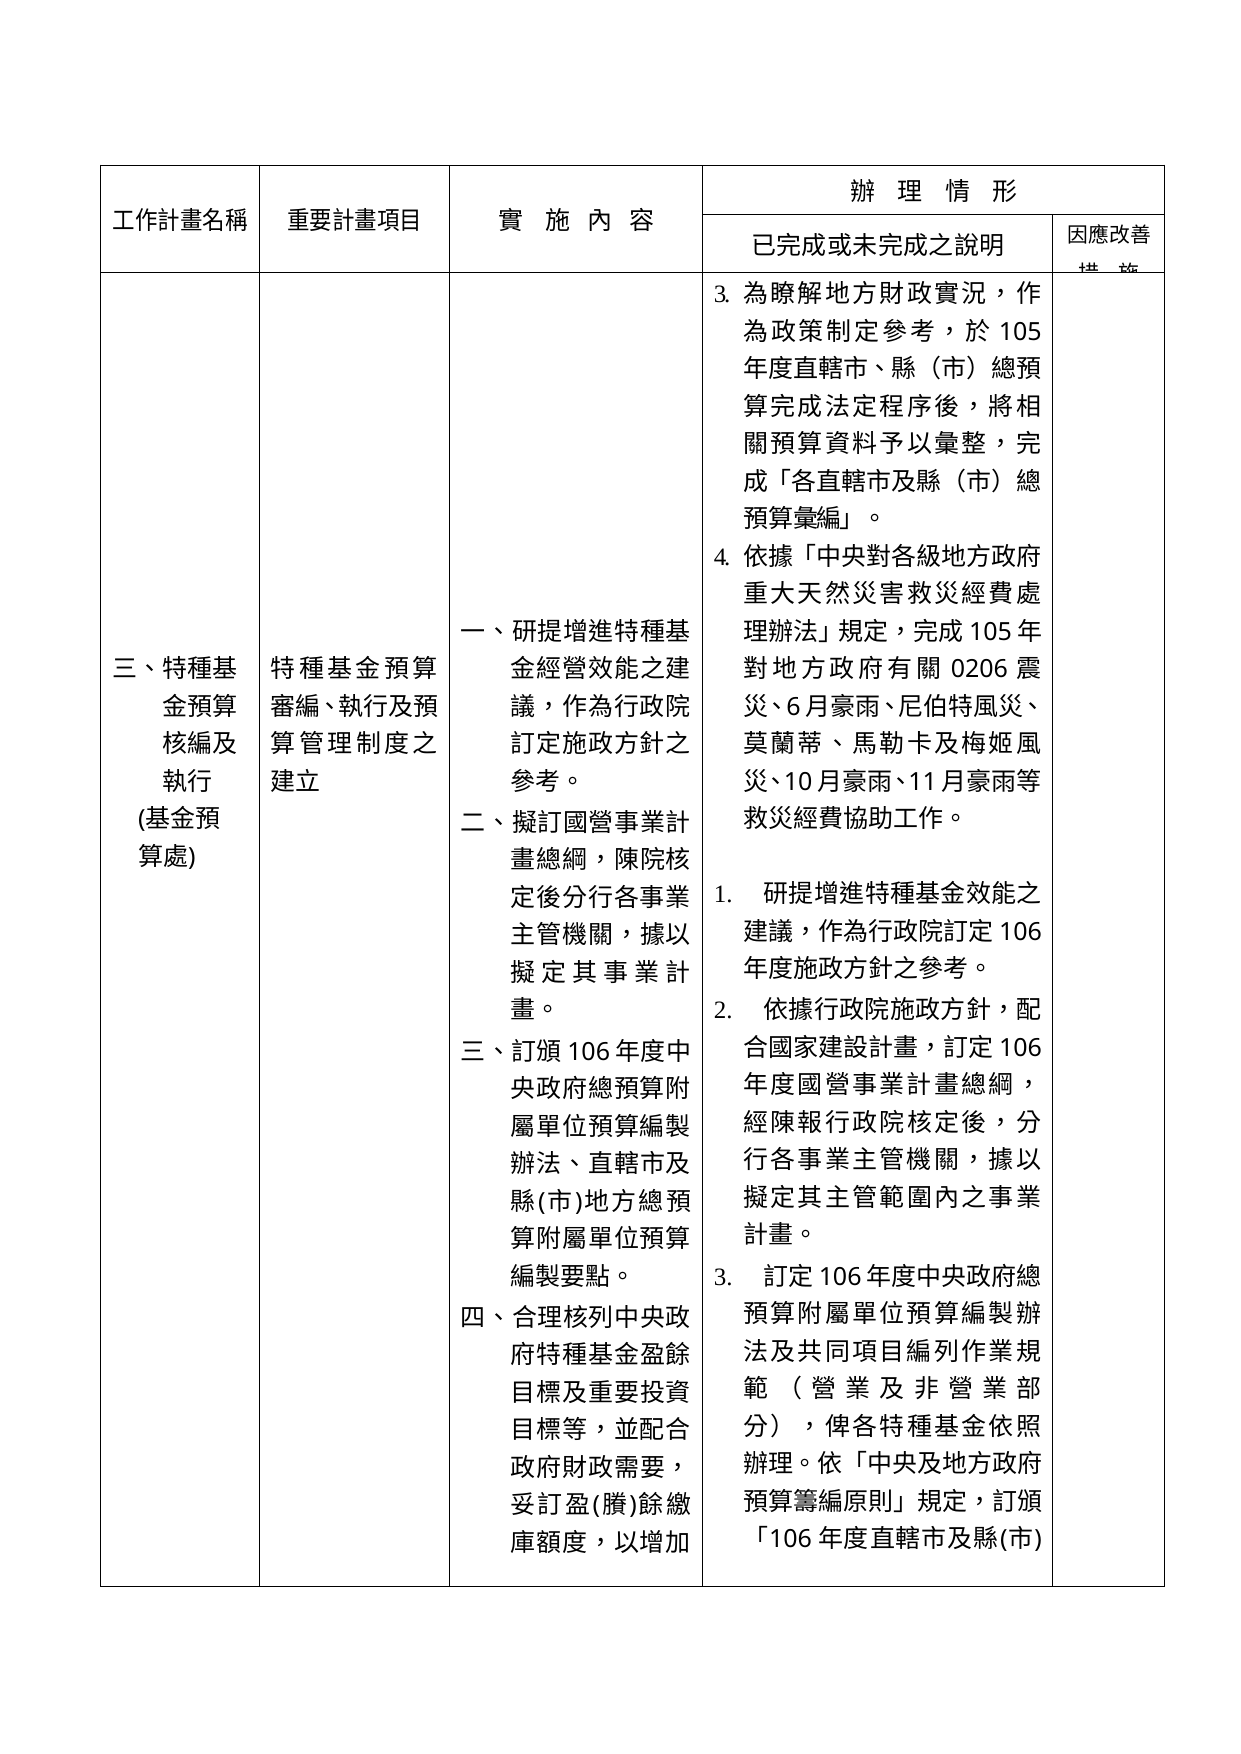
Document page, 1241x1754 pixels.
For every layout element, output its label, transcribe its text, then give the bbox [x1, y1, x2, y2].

table_header 實 施 內 容 [450, 166, 702, 272]
table_header 辦 理 情 形 [703, 166, 1164, 214]
table_cell 已完成或未完成之說明 [703, 215, 1052, 272]
table_cell 為強化政府內部控制，訂(修)頒「政府內部控制監督作業要點」、「政府內部控制聲明書簽署作業要點」及「政府內部控制共通性作業(含跨職能整合)範例製作原則」3項內部控制規範，分別供各機關及各權責機關(單位)辦理強化內部控制工作之指引。另配合前開規範訂頒及行政院內部控制推動及督導小組裁撤，逐級採取例外管理，爰停止適用「政府內部控制考評及獎勵要點」等5項規範。 為利機關辦理內部控制監督作業，於105年舉辦6場次內部控制監督作業研習班及3場次內部稽核理論及實務研習班，並協助各主管機關宣講41場次內部控制教育訓練課程，以及支援行政院人事行政總處公務人力發展中心舉辦3場次105年度種子教師研習班課程師資，另為減輕各機關實施訓練負擔，以利各機關同仁自我學習內部控制相關知能，將104年行政院強化內部控制講習課程內容轉製為數位教材，於105年3月上載行政院人事行政總處公務人力發展中心「e等公務園」網站及置放地方行政研習中心「e學中心」數位學習平台供各機關同仁點閱研習。 為強化機關內部控制，督導行政院及所屬各機關就監察院彈劾與糾正（舉）案件及審計部中央政府總決算審核報告重要審核意見等所提內部控制缺失，自行列管並督促所屬機關儘速完成改善，避免缺失事項再度發生。 為督導行政院及所屬各機關持續強化內部控制機制，籌辦完成3次行政院內部控制推動及督導小組委員會議，其中針對行政院環境保護署及原住民族委員會提報「內部控制作業落實執行情形」，以及國防部提報2次「國軍法令規定之溝通及其落實執行暨採購與財務違失改革精進作為」，提供建設性意見，俾使機關檢討策進作為更為周妥有效。 為協助機關辦理內部控制相關工作，製作「運用物有所值方法進行內部稽核範例」等4項範例，供機關參採運用。 為激勵機關落實執行內部控制工作，本總處依「政府內部控制考評及獎勵要點」完成104年度政府內部控制考評作業，共計有123個機關參與考評。考評結果核定23個獲獎機關，並擇選17個內部控制標竿學習案例，經行政院內部控制推動及督導小組第28次委員會議通過，於105年12月20日舉行頒獎典禮公開表揚獲獎機關；另將內部控制標竿學習案例，提供各機關參採各案例立意及精神，運用於後續強化內部控制機制之設計與執行。 為提升機關首長對內部控制之重視並強化自主管理，自102年起循序漸進推動各機關簽署內部控制制度聲明書，105年已順利輔導118個機關簽署104年度內部控制聲明書。另賡續擴大推動103年3月底前已完成組織調整之機關均應簽署105年度內部控制聲明書，以逐步推動行政院及所屬各級機關（構）、學校全面簽署年度內部控制聲明書，以落實機關自主管理。 依照預算法第28條規定，於籌編106年度概算前，研提以前年度財政、經濟狀況之會計、統計分析資料，與增進公務及財務效能之建議，供行政院作為決定下年度施政方針之參考。 依預算法規定，遵照施政方針訂定106年度中央政府總預算編製辦法，俾各機關依照辦理。 審核及彙編 106年度中央政府總預算案，經提報行政院院會通過後，依照預算法規定，於105年8月31日送請立法院審議。 依照預算法等有關規定，按各機關施政計畫進度，核定其105年度分配預算、104年度暨以前年度歲出保留款及其分配。 嚴密審核第一、二預備金動支案件及專案動支經費，期使預算執行更臻健全。 規定各主管機關歲出概算，除另覓有特定收入來源或屬新增促進民間參與公共建設案件之相關規劃作業經費外，均應在核定歲出概算額度範圍內檢討容納，不得超編，以落實歲出額度制之相關作業機制，及加強對民間參與公共建設之鼓勵與促進規劃之要求。 賡續檢討預算科目、共同性費用標準及機關單位分級等項目，以精進預算編製作業。 參酌總資源供需估測趨勢，確立106年度中央政府總預算案歲出規模，並按上開106年度預算案數據為基礎及未來經濟發展情勢檢討，推估未來4年中程歲出概算額度，以期達成縮減歲入歲出差短及有效控制舉債額度之目標。 完成106年度一般性補助款分配事宜，並依地方制度法第87條之3規定，賡續編列保障財源補助40億元，以保障各地方政府獲配財源不低於改制基準年103年度之相同基礎水準。又為紓解地方政府財政壓力，增裕地方歲入財源，以改善地方財務結構，106年度賡續增編平衡預算補助經費245億元。故106年度中央對地方政府整體協助財源合共4,908億元，較上年度相同基礎增加19億元，約增0.4%。 依據「中央及地方政府預算籌編原則」規定，訂定106年度直轄市及縣（市）地方總預算編製要點、直轄市及縣（市）單位預算執行要點、直轄市預算共同性費用編列基準等相關規定，並完成縣（市）總預算編製、縣(市)單位預算執行作業手冊。 依據本總處對地方預算編列及執行預警項目表規定，完成並持續精進對地方105年度總預算、104年度追加（減）預算後之檢核、查證、督導、考核，與對地方106年度總預算案籌編階段及審議期間事前預警作業。 為瞭解地方財政實況，作為政策制定參考，於105年度直轄市、縣（市）總預算完成法定程序後，將相關預算資料予以彙整，完成「各直轄市及縣（市）總預算彙編」。 依據「中央對各級地方政府重大天然災害救災經費處理辦法」規定，完成105年對地方政府有關0206震災、6月豪雨、尼伯特風災、莫蘭蒂、馬勒卡及梅姬風災、10月豪雨、11月豪雨等救災經費協助工作。 研提增進特種基金效能之建議，作為行政院訂定106年度施政方針之參考。 依據行政院施政方針，配合國家建設計畫，訂定106年度國營事業計畫總綱，經陳報行政院核定後，分行各事業主管機關，據以擬定其主管範圍內之事業計畫。 訂定106年度中央政府總預算附屬單位預算編製辦法及共同項目編列作業規範（營業及非營業部分），俾各特種基金依照辦理。依「中央及地方政府預算籌編原則」規定，訂頒「106年度直轄市及縣(市)地方總預算附屬單位預算編製要點」，俾各直轄市、縣(市)政府編製附屬單位預算之遵循。 核列106年度特種基金之盈餘及繳庫數，以及重要投資目標。 審核及彙編106年度中央政府總預算案附屬單位預算及綜計表（營業及非營業部分），經提報行政院院會通過後，依照預算法規定，於105年8月31日隨同中央政府總預算案，送立法院審議。 修訂「中央政府附屬單位預算執行要點」及「直轄市及縣(市)附屬單位預算執行要點」等相關規定。 運用網際網路傳輸系統傳送106年度預算，簡化預算編審作業流程及縮短預算編製時程。 複核各基金105年度第1期及第2期實施計畫及收支估計表。 專案派員實地訪查特種基金，研提具體建議送主管機關作為督促所屬基金改善營運，以加強預算之執行，及對基金業務深入瞭解，俾對嗣後審核預算或承辦相關業務有所助益。 持續檢討非營業特種基金之設立及存續。 賡續以IFRSs為基礎，編製國營事業106年度預算案及綜計表，並於105年8月31日送請立法院審議。 持續推動「自償性公共建設預算制度實施方案」。 審查106年度附屬單位預算案，對於長期虧絀之特種基金提出建議改進事項，請主管機關妥為研處，以避免不經濟支出，減少其虧損。 按月彙編中央政府總預算收支執行狀況，並適時函請各主管機關督導加速完成及強化各項待執行計畫預算績效。 會同主管機關擇取衛生福利部及所屬、勞動部及所屬機關依規定辦理104年度決算實地查核，有關查核結果所提建議改善事項並已分行受查單位之主管機關轉知檢討改進。 審核各機關104年度決算（包含主管決算、單位決算），並與國庫收支報告勾稽相符後，彙編104年度中央政府總決算，經行政院會議通過後，於105年4月29日提出於監察院。 訂頒105年度中央政府總預算半年結算報告編製要點暨作業手冊及105年度各直轄市及縣（市）政府編製各類半年結算報告應行注意事項暨作業手冊，俾各機關、直轄市及縣（市）政府依照辦理；並如期完成105年度中央政府總預算半年結算報告之編造，於105年8月30日送審計部。 檢討104年度決算辦理情形，據以訂頒105年度中央政府總決算編製要點暨作業手冊及105年度各直轄市及縣（市）政府編製地方總決算應行注意事項暨作業手冊，俾各機關、直轄市及縣（市）政府依照辦理。 辦理「內部審核研習班第75至78期」專業訓練，以提升會計同仁內部審核之素養。 為精進我國政府會計，近年來經蒐整研析參採國際資料等，研訂公務機關會計制度一致規定及統一建置系統等，經請中央各機關試辦全面雙軌驗證增進周妥性等，自105年度起實施新制度。 賡續為完備中央整體會計規制，經參採國際政府會計理論及實務發展等，研（修）訂政府會計公報共計12號，以及中央總會計制度，均於105年11月1日函頒實施。 為協助地方政府推進會計革新，經請各地方政府依會計法第18條規定研訂地方新會計制度，於105年3月底前完成核定22市縣普通公務單位會計制度之一致規定、105年12月26日核定臺北市總會計制度。 按月審核各國營事業及非營業特種基金會計報告，並彙編其預算收支執行狀況月報表及預算執行總表。 會同主管機關擇取台灣糖業股份有限公司、行政院國家科學技術發展基金、國立臺南大學校務基金及國立高雄餐旅大學校務基金依規定辦理104年度決算實地查核，有關查核結果所提建議改善事項並已分行受查單位之主管機關轉知檢討改進。 審核各國營事業及非營業特種基金104年度決算，彙編104年度中央政府總決算附屬單位決算及綜計表（營業及非營業部分），隨同中央政府總決算，提經行政院會議通過後，於105年4月29日提出於監察院。 訂頒105年度中央政府總預算附屬單位預算半年結算報告編製要點暨作業手冊，俾各特種基金依照辦理；並如期完成105年度中央政府總預算附屬單位預算半年結算報告及綜計表（營業及非營業部分）之編造，於105年8月30日送審計部。 檢討104年度決算辦理情形，據以訂頒105年度中央政府總決算附屬單位決算編製要點暨作業手冊及105年度各直轄市及縣（市）政府編製地方總決算附屬單位決算應行注意事項暨作業手冊，俾各特種基金、直轄市及縣（市）政府依照辦理。 完成核定「國立大學校院附設醫院會計制度之一致規定」、「農業生物科技園區作業基金會計制度」、「食品安全保護基金會計制度」、「桃園機場保全股份有限公司會計制度」、「營建建設基金會計制度」、「家庭暴力及性侵害防治基金會計制度」、「水汙染防治基金會計制度」、「溫室氣體管理基金會計制度」及「反托拉斯基金會計制度」等9本基金會計制度。 辦理統計法研修作業，完成各機關報送預告統計資料發布時間表之審查，並督導各機關依預告資料時間發布資料。 完成總體統計資料庫交通統計領域維護與精進作業。 完成「物價網路查報與管理系統委外建置案」第1期交付項目審查作業。 編布我國105年國民幸福指數。 辦理社會福祉議題分析，刊載於國民幸福指數年報及國情統計通報。 出版「性別圖像」中、英文版手冊，並完成性別統計專刊電子書，供各界參用。 按月編布100年基期各項物價指數，並上載物價統計月報電子書供各界參用。 督導及考核縣市政府主計處消費者及營造工程物價查價作業。 委外辦理105年基期營造工程物價指數權數結構調查，依規劃進度完成104年營造工程工料投入成本調查。 按月調查倉儲、銀行手續費、證券、產險及壽險等服務價格資料，並蒐集批發、零售、運輸、住宿、餐飲、電信、銀行利差、健康及傷害險、不動產經紀、教育、醫療保健、運動、娛樂及休閒與其他服務等服務業價格資料，按季試編指數。 辦理完成104年第4季至105年第3季國民所得初步統計，以及國民所得103年及104年修正作業，並編製國民所得統計年報，供各界參用。 完成總資源供需估測及各季經濟預測，除併入中央政府總預算案送立法院參考外，並公布供外界參用。 完成103至104年產業關聯年表編製作業，並上載本總處網站，提供外界參用。 依104年調查之經驗及縣市意見，檢討調查問項，精進線上填報系統、抽樣及推估方法等，完成104資料年調查結果編製，並提供國民所得年修正參考。 完成104年家庭收支調查報告，相關統計結果業經本總處國民所得統計評審會審議通過，正式對外發布。 完成政府實物給付對所得分配之改善效果估算作業。 完成104年綠色國民所得帳編製報告，並將編製結果摘要併入106年度中央政府總預算案送立法院，並提供政府施政及各界參考。 完成地方政府應用統計分析推動策略研商會議及相關業務訪視作業，提升地方公務統計效能。 完成統計年鑑之編印，提供各界應用。 完成104年農林漁牧業普查各項前置工作、實地訪查、資料處理、組織及人員考核等相關作業，並編製初步統計結果表，供為後續農業政策制定之參考。 完成105年工業及服務業普查實施計畫及各項細部作業方法與要點，並分行中央各有關機關及地方政府實施；另完成第2次試驗調查與抽樣調查對象判定及名冊整編作業。 完成人口及住宅普查專題研究，持續運用公務檔案精進常住人口推計方法與技術。 持續蒐集世界主要國家普查及抽樣調查統計資訊，完成工商母體資料庫建置及更新作業，以廣泛提供各界應用，提升統計調查之應用層面。 編製完成「103年國富統計報告」，供為施政與研究之參據。 已按月辦理人力資源調查，按年辦理人力運用調查及附帶專案調查，並編印報告或電子書提供各界應用，以增廣統計用途。 已按月辦理受僱員工薪資調查並編製生產力統計、按年辦理受僱員工動向調查及事業人力僱用狀況調查，並編印相關報告及製作電子書，提供各界應用。 辦理各機關統計調查之審議與管理，以提升調查品質，並降低受訪者填報負荷。 辦理中央各機關國家重要統計調查，維持定期指標之編布，發揮政府統計功能。 辦理主計人員訓練班12個班次及專業研習班49個班次，合計61個班次，訓練2,548人次，各項班次如下列： 基礎訓練班：最近2年內，經由考試分發或首次由非主計機構轉任之新進主計人員為調訓對象，計辦理9期，訓練2週。 養成訓練班：以實授薦任第7或第8職等主管及實授薦任第7職等非主管人員為對象，辦理1期，訓練4週。 幹部培育班：以實授薦任第9職等非主管人員及縣市政府薦任第8職等主管人員為調訓對象，辦理1期，為期4週。 領導研究班：以各一級主計機構主辦人員及部分主計處副處長為調訓對象，辦理1期，為期2日。 專業研習班：對在職主計人員施以1週以內之會（統）計等相關領域之專業訓練，計辦理中央各部會與地方政府補助及考核制度研習班第17期、公務預算執行研習班第9期、政府內部控制作業管理系統研習班第17期、財務規劃研習班第12-13期、主計人事業務研習班第31-33期、地方歲計人員研習班第22-23期、附屬單位預算研習班第5期、計畫評估及預算編審研習班第13期、政府會計公報及中央政府普通公務單位會計制度研習班第3-4期、公務預算研習班第20-21期、內部控制及研考業務研習班第4期、地方政府特種基金預算編審與執行研習班第9期、內部審核研習班第75-78期、稽核理論及實務研習班第15-17期、非營業特種基金歲計會計資訊管理系統研習班第6期、基層統計調查網人員研習班第26期、主計資訊業務研習班第9-10期、統計應用分析研習班第11期、物價調查實務研習班第9期、105年度「主計資訊應用研討會」、中央政府特種基金預算編審與執行研習班第13期、資訊分析工具會計實務應用研習班第4期、資訊分析工具統計實務應用研習班第4期、「新版GBA」種子教師與系統諮詢顧問人員培訓班第31-40期、R軟體實作應用研習班第1期、內部講師培訓研習班第2期、104年農林漁牧業普查講師及督導員研習會、106年度資訊預算審核業務研討會，共計49個班次。 為配合主計人員職務層級及專業需求給予訓練，以提升人力素質，並提供多元學習及進修管道，提供主計人員終身學習機會，培養與時俱進、前瞻創新的優質主計人力，以提升整體主計體系之服務效能，由本總處各一級主計機構研訂105年度舉辦研習班別及進修情形，俾據以研訂全國主計人員年度訓練進修實施計畫。 105年度計51個主計機構提報163個研習班次，經本總處於104年10月27日審查竣事，並依據審查結果訂定105年度主計人員訓練進修實施計畫，於104年11月13日函送本總處及各一級主計機構依年度計畫辦理各項訓練研習班。 辦理政府歲計會計資訊系統（GBA）、主計資訊管理系統（DGA）之功能增修及維運服務，提供各機關歲計會計資訊服務，協助本總處及中央政府各公務機關如期如質完成106年度總預算案、105年度法定預算、105年度各月會計月報、105年度總預算半年結算、104年度總決算等作業，迅速正確編製與彙總各式報表。 因應新中央政府普通公務單位會計制度之一致規定自105年1月起正式實施，全面推動新版政府歲計會計資訊管理系統（新版GBA系統）正式上線作業，順利銜接新、舊制度及系統，持續調整系統架構、提升執行效能。並依據政府會計發展規劃及各機關所提精進建議逐步完備系統功能，有效提升主計工作之品質與效率。另為協助各機關順利使用新版GBA系統完成相關作業，共計辦理30場次種子教師與系統諮詢顧問人員培訓課程，俾利使用者熟悉年度開關帳、保留及出納管理業務流程及系統操作。 辦理主計資訊系統整合諮詢服務，持續深化服務績效，提升系統服務品質。 辦理營業基金歲計會計資訊管理系統（PBA）、非營業特種基金歲計會計資訊管理系統（NBA）之軟體功能增修、系統維運服務，協助本總處及中央各特種基金順利完成106年度總預算案附屬單位預算、105年度會計月報、半年結算報告及104年度總決算附屬單位決算等作業，迅速正確彙編各式附屬單位及綜計報表，且同步產生立法院及審計部所需之電子檔，有效提升中央特種基金歲計會計作業品質與效率。 為整合主計資訊資源，節省政府整體系統維運成本，推動特種基金歲計會計系統共用服務，協助行政院民營化基金與內政部警消基金順利完成NBA會計事務系統上線作業。 為持續精進特種基金歲計會計報告品質及有用性，辦理「特種基金XBRL財務報導交換標準之研究」，以作為特種基金歲計會計文書電子化及資料開放服務發展之參考。 辦理直轄市及縣市歲計會計暨財政資訊系統維運服務，協助縣市順利完成106年度總預算案、105年度會計月報、半年結算報告及104年度總決算單位決算等作業。 將22個縣市之系統導至本總處集中維運環境運作，節省縣市個別建置及維運成本，有效提升系統穩定性及執行效能。 推動縣市憑單線上簽核系統，完成台南市、連江縣、新竹市及基隆市正式上線，目前已推廣6縣市954個機關上線使用。 配合104年農林漁牧業及105年工業及服務業普查期程，籌辦完成資訊業務計有： 因應普查需用地址資料量龐大，運用「共通性普抽查地址正規化系統」，完成全國地址整理作業。 運用「普查高速列印檔產製環境」，產製農林漁牧業普查調查名冊、工業及服務業試驗調查名冊、普查區劃分街道範圍一覽表冊等大量文件。 為減輕地區行政負擔，並配合105年工業及服務業普查新增需求，開發完成「普查行政作業管理系統」，有效控制普查進度，使行政作業一致化、標準化。 開發建置「共通性普查資料檢誤系統」，建立普查資料檢誤標準化程序及工商普查推計與攤計功能。實作各業別檢誤推計與攤計作業。 增修「普抽查統計結果表編製作業系統」，實作農林漁牧業普查各業別報告並簡化編表作業程序，優化功能。 辦理105年受僱員工動向調查、受僱員工薪資調查、事業人力僱用狀況調查等網路填報系統增修及維運工作。 因應政府資料開放推動政策，本總處累計提供歲計、會計及統計範圍1023項資料集，超越年度目標，瀏覽逾65萬人次。 為提升我國於國際組織資料開放評比排名，完成開放資料精進措施。 辦理本總處行政知識網(AKM)功能增修及維運服務，完成差勤電子表單系統改版作業。 配合公文檔管相關法令修訂及實務作業需要，持續增修公文檔管系統功能，另新增支援開放文件ODF格式，以達成政府開放文件標準格式之推動政策。 推動本總處內部行政事務管理電子化作業，擇短程車資、國內出差旅費及部分小額採購等3項目，辦理電子發票電子報支試辦作業，並完成政府歲計會計資訊管理系統介接及劃撥入戶付款機制。 為提升主計人力管理效益，整合主計人事相關服務，持續辦理「主計人員人事相關應用系統」(PMSWEB)增修及維運服務，並完成主計員額管理系統，提供本總處及主計機構即時掌握主計員額變動情形。 辦理主計訓練資訊系統增修，以維使用機關操作便利性，有效提升行政效能。 為強化薪給作業內控機制及發揮共通系統效能，辦理「薪資管理系統」增修及推廣作業。另為配合行政院推動內部控制制度，增修維護與推廣「政府內部控制作業管理系統」，提供政府機關使用，撙節系統開發經費及達到系統共享之綜效。 因應行動化趨勢，完成本總處WWW網站響應式設計，並於105年度正式上線。另完成後台管理功能改版，提升資料上稿、檔案上傳及資料開放作業之方便性與安全性。 為強化本總處資訊安全作為，並精進資訊安全暨個人資料保護管理制度，持續辦理本總處資安暨個資盤點、風險評鑑、稽核、矯正預防、教育訓練及營運持續計畫演練等活動，並於本年底通過複驗，維持全總處國際標準組織ISO27001新版驗證有效性。導入個人資料去識別化作業程序，以家庭收支調查資料，進行個人資料去識別化驗證作業，取得國家標準CNS29100認證，以確保本總處個人資料保護及管理落實推動。 持續提供主計資訊系統整體維運平台軟硬體資源及維運服務，以提升資訊系統服務品質，另汰換對外服務之老舊網路及資安設備，以提升本總處網路對外服務效能，並有效強化資訊安全。 賡續推展行動化應用服務「統計隨身GO」功能，新增三大普查資訊查詢，並提供檢索服務，精進APP服務資料之豐富性。 [703, 273, 1052, 1586]
table_cell [1053, 273, 1164, 1586]
table_header 工作計畫名稱 [101, 166, 259, 272]
table_header 重要計畫項目 [260, 166, 449, 272]
table_cell 一般行政 (綜合規劃處) 中央總 預算核 編及執 行 (公務預 算處) 三、特種基金預算核編及執行 (基金預 算處) 會計及決算業務 (會計決 算處) 五、綜合統計業務 (綜合統 計處) 六、國勢普查業務(國勢普查處) 七、主計訓練業務 (人事處) 八、主計資訊業務 (主計資訊處) [101, 273, 259, 1586]
table_cell 因應改善措 施 [1053, 215, 1164, 272]
table_cell 一、增（修）訂內部控制相關規範，以完備整體內部控制機制。 二、辦理內部控制教育訓練，推動內部控制標竿學習。 三、督導行政院所屬各主管機關落實執行內部控制各項工作。 四、審議或備查行政院所屬各主管機關提報檢討現有內部控制作業辦理情形。 五、協助行政院所屬主管機關辦理內部控制自行評估、內部稽核，推動政府內部控制考評及獎勵作業與試辦簽署內部控制制度聲明書相關作業。 研提以前年度財政、經濟狀況之會計、統計分析資料，與增進公務及財務效能之建議。 參酌總資源供需估測趨勢，推估未來4年中程預算收支規模，核定分行各主管機關中程歲出概算額度。 依照施政方針，擬訂106年度中央政府總預算編製辦法，並依照統籌財源合理分配之原則，訂定中央及地方政府預算籌編原則。 審核中央政府各機關單位概算，彙編106年度中央政府總預算案，送立法院審議。 檢討強化總預算業務作業流程及資料庫建置等。 檢討修訂中央政府各機關單位預算執行要點。 賡續檢討改進中央對地方之補助與考核機制。 研（修）訂106年度直轄市、縣（市）地方總預算編製及單位預算執行規範，並加強對地方預算編列與執行之督導，推動辦理相關預警機制等。 編印105年度直轄市及縣（市）總預算彙編及建立歷年地方預算資料庫 (含鄉、鎭、市)，俾利分析地方財政資料等。 辦理地方災害防救經費之協助相關業務。 一、研提增進特種基金經營效能之建議，作為行政院訂定施政方針之參考。 二、擬訂國營事業計畫總綱，陳院核定後分行各事業主管機關，據以擬定其事業計畫。 三、訂頒106年度中央政府總預算附屬單位預算編製辦法、直轄市及縣(市)地方總預算附屬單位預算編製要點。 四、合理核列中央政府特種基金盈餘目標及重要投資目標等，並配合政府財政需要，妥訂盈(賸)餘繳庫額度，以增加國庫收入。 五、編製106年度中央政府總預算案附屬單位預算及綜計表(營業及非營業部分)，送請立法院審議。 六、修訂中央政府、直轄市及縣(市)附屬單位預算執行要點等相關規定，杜絕浪費，進而有效提升特種基金之經費使用效能。 七、運用特種基金歲計會計資訊管理系統共同軟體，提高基金預決算及綜計表編製作業效率。 八、賡續檢討並督促改進各特種基金預算之執行。 九、審慎規劃特種基金之設置。 十、持續檢討非營業特種基金之存續。 十一、持續推動國營事業導入國際財務報導準則，精進預算編製相關作業。 十二、持續推動自償性公共建設預算制度。 十三、加強活化特種基金之資金，並對長期虧絀之基金，持續督促積極檢討。 一、中央總會計、總決算之處理與核編 按月彙整分析中央政府各機關預算執行狀況，對於執行進度落後機關，適時督促檢討改善。 辦理105年度中央總會計事務處理。 編造104年度中央政府總決算及105年度中央政府總預算半年結算報告。 辦理中央政府各機關會計事務處理作業查核。 二、加強政府會計理論與實務之研究 辦理會計事務處理作業查核並加強內部審核，提升經費支用效能。 賡續推動政府會計研究發展 按月彙整中央政府各國營事業及非營業特種基金會計報告，對於執行進度落後基金，適時督促檢討改善。 二、編造104年度中央政府總決算附屬單位決算及綜計表（營業及非營業部分）。 三、編造105年度中央政府總預算附屬單位預算半年結算報告（營業及非營業部分）。 四、國營事業與非營業特種基金104年度決算之查核。 五、審議、核頒各基金會計制度。 一、檢討公務統計行政管理及統計標準與法制作業。 二、精進總體統計資料庫維護作業，並辦理統計業務電子化等工作。 三、編布國民幸福指數，進行國民福祉等議題分析。 四、按月編布100年基期消費者、躉售、進出口及營造工程等物價指數；進行105年基期營造工程物價指數權數結構調查作業；督導物價查價工作並改進查編技術。 五、辦理國民所得按季統計及年修正作業。 六、辦理105年與 106年總資源供需估測及各季經濟預測。 七、辦理產業關聯年表編製作業。 八、辦理服務業營運及投資概況調查。 一、辦理家庭收支調查。 二、研編綠色國民所得帳及推展地方公務統計。 一、辦理104年農林漁牧業普查臨時組織成立、人員訓練、普查訊息傳播、實地訪查、業務檢討、組織及人員考核等相關作業。 二、研訂105年工業及服務業普查實施計畫、各項細部作業方法，以及辦理試驗調查。 三、辦理人口及住宅普查專題研究、運用公務檔案進行常住人口推計研究。 四、蒐集國內外統計調查與分析資訊，建置普查及抽樣調查資料庫，加強統計資訊推廣與應用。 五、蒐集各部門資本存量資料，延伸編製國富統計時間數列資料。 六、按月提供人力資源結構、就業、失業狀況統計資訊；按年辦理人力運用相關專案調查，俾作為研訂經建計畫、人力發展及勞工政策之參考。 七、按月提供受僱員工薪資、工時及進退狀況統計結果；按年辦理受僱員工動向調查及事業人力僱用狀況調查，以供為釐訂人力與勞工政策之參考。 八、辦理統計調查之審議與管理，綜合評估現行列管統計調查辦理成效，健全調查管理制度。 九、辦理普查及中央各機關各項重要統計調查執行作業，定期蒐集經濟及社會基本資訊，以應國家建設及施政決策需要。 一、辦理主計人員基礎訓練班、會計（統計）養成訓練班、幹部培育班、領導研究班及專業研習班。 二、審查本總處暨所屬各一級主計機構年度主計人員訓練進修實施計畫。 一、辦理中央公務機關歲計會計資訊管理系統之軟體功能增修、系統維護與上線輔導工作。 二、辦理特種基金歲計會計資訊管理系統之軟體功能增修、系統維護與上線輔導工作。 三、辦理直轄市及縣市歲計會計暨財政資訊系統之功能提升、系統維護與上線輔導工作。 一、辦理國勢普查相關資訊系統建置、維運及資料等業務。 二、辦理統計調查相關資訊系統開發、增修及維運工作。 三、持續推動本總處政府開放資料相關作業。 四、辦理本總處行政業務相關資訊系統之功能增修及維運服務。 五、辦理主計人員人事及訓練資訊系統之功能增修及維運服務。 六、辦理政府內部控制相關資訊系統之功能增修及維運服務。 一、提升本總處全球資訊網(WWW)及全國主計網(eBAS)網站資訊內容與應用服務。 二、辦理本總處個人資料保護及資訊安全管理。 三、建置主計資訊系統整體維運作業平台。 四、建置主計資訊行動化應用服務。 [450, 273, 702, 1586]
table_cell 特種基金預算審編、執行及預算管理制度之建立 [260, 273, 449, 1586]
